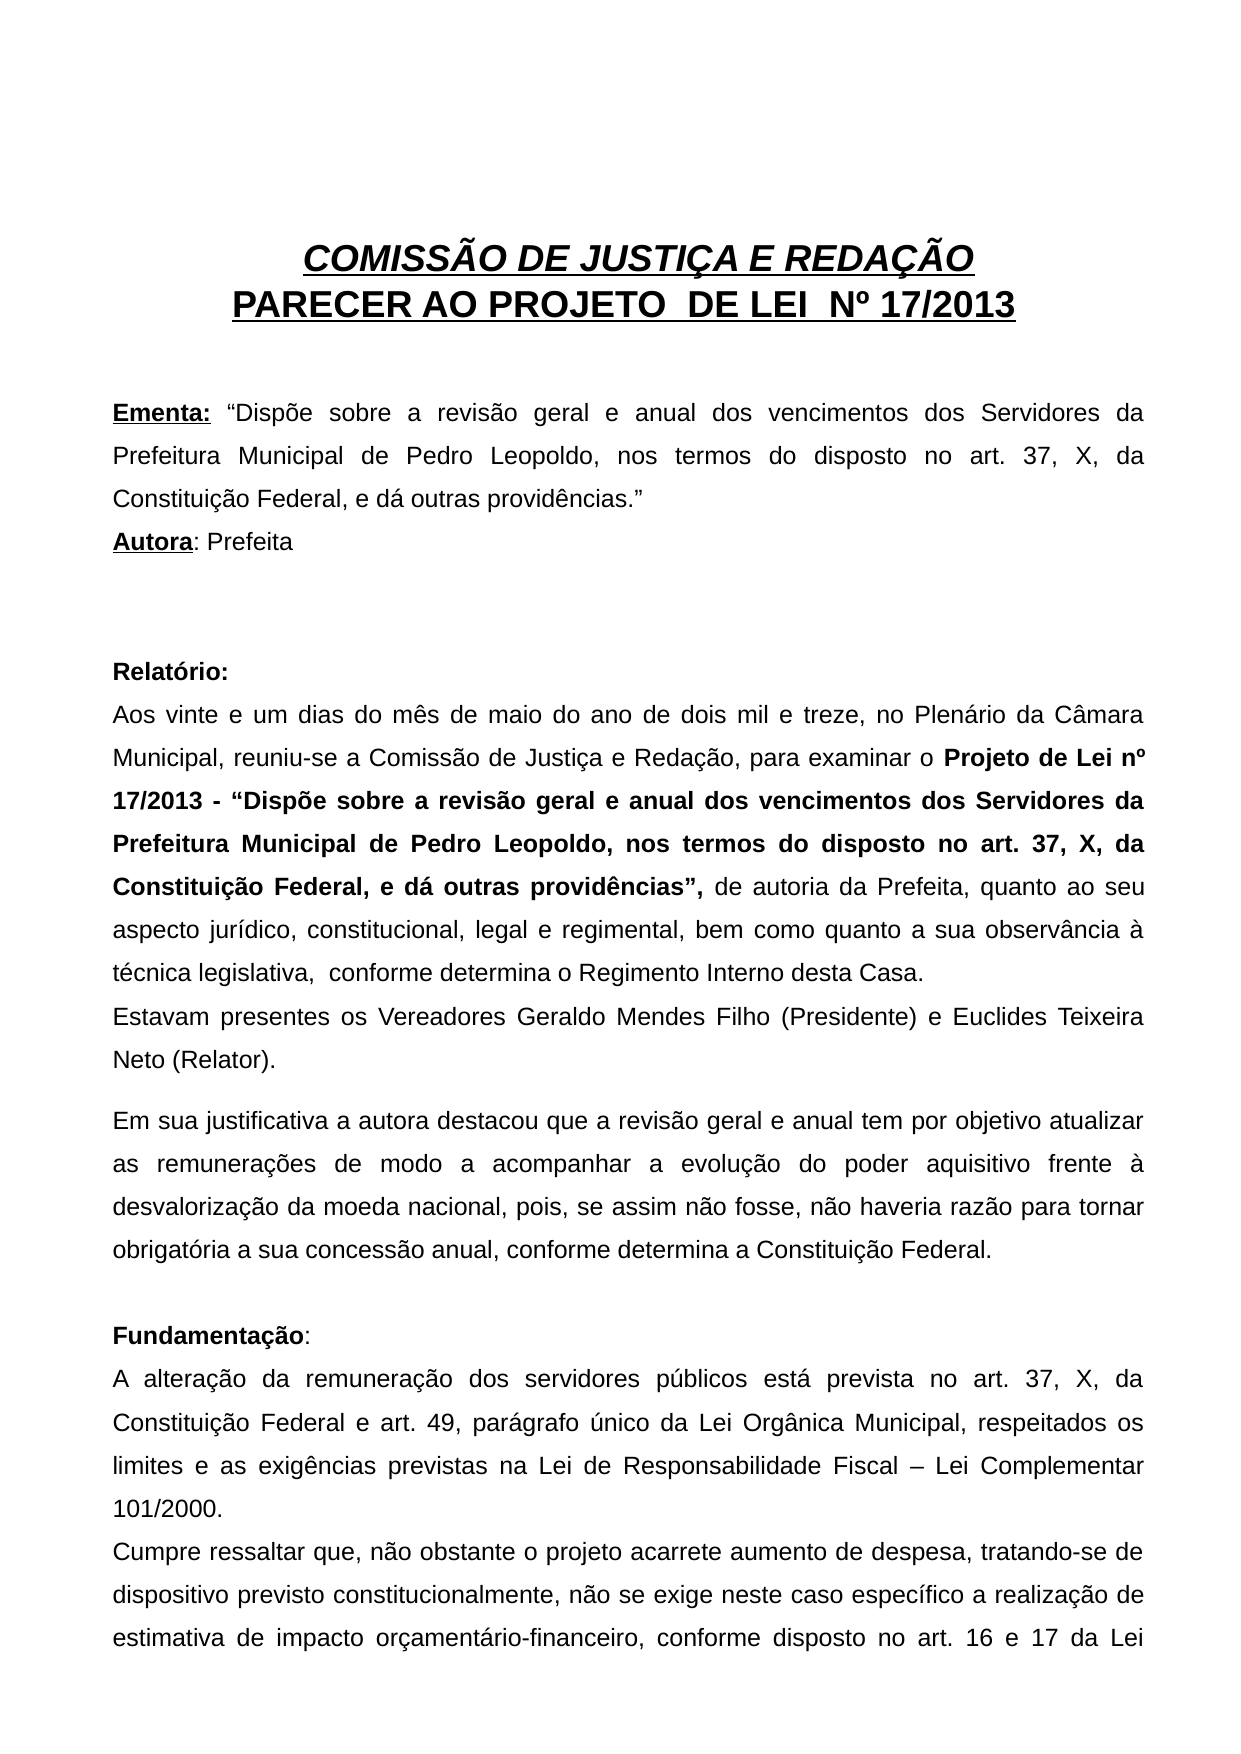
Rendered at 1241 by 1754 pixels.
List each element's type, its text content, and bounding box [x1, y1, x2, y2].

text Aos vinte e um dias do mês de maio do ano de dois mil e treze, no Plenário da Câmara Municipal, reuniu-se a Comissão de Justiça e Redação, para examinar o Projeto de Lei nº 17/2013 - “Dispõe sobre a revisão geral e anual dos vencimentos dos Servidores da Prefeitura Municipal de Pedro Leopoldo, nos termos do disposto no art. 37, X, da Constituição Federal, e dá outras providências”, de autoria da Prefeita, quanto ao seu aspecto jurídico, constitucional, legal e regimental, bem como quanto a sua observância à técnica legislativa, conforme determina o Regimento Interno desta Casa. [112, 699, 1146, 987]
text Em sua justificativa a autora destacou que a revisão geral e anual tem por objetivo atualizar as remunerações de modo a acompanhar a evolução do poder aquisitivo frente à desvalorização da moeda nacional, pois, se assim não fosse, não haveria razão para tornar obrigatória a sua concessão anual, conforme determina a Constituição Federal. [112, 1106, 1146, 1264]
text Cumpre ressaltar que, não obstante o projeto acarrete aumento de despesa, tratando-se de dispositivo previsto constitucionalmente, não se exige neste caso específico a realização de estimativa de impacto orçamentário-financeiro, conforme disposto no art. 16 e 17 da Lei [112, 1537, 1146, 1652]
text Ementa: “Dispõe sobre a revisão geral e anual dos vencimentos dos Servidores da Prefeitura Municipal de Pedro Leopoldo, nos termos do disposto no art. 37, X, da Constituição Federal, e dá outras providências.” [112, 398, 1146, 513]
text Relatório: [112, 656, 1146, 685]
text Fundamentação: [112, 1321, 1146, 1350]
text PARECER AO PROJETO DE LEI Nº 17/2013 [112, 283, 1146, 326]
text A alteração da remuneração dos servidores públicos está prevista no art. 37, X, da Constituição Federal e art. 49, parágrafo único da Lei Orgânica Municipal, respeitados os limites e as exigências previstas na Lei de Responsabilidade Fiscal – Lei Complementar 101/2000. [112, 1364, 1146, 1522]
text Autora: Prefeita [112, 527, 1146, 556]
text Estavam presentes os Vereadores Geraldo Mendes Filho (Presidente) e Euclides Teixeira Neto (Relator). [112, 1001, 1146, 1073]
text COMISSÃO DE JUSTIÇA E REDAÇÃO [112, 236, 1146, 283]
